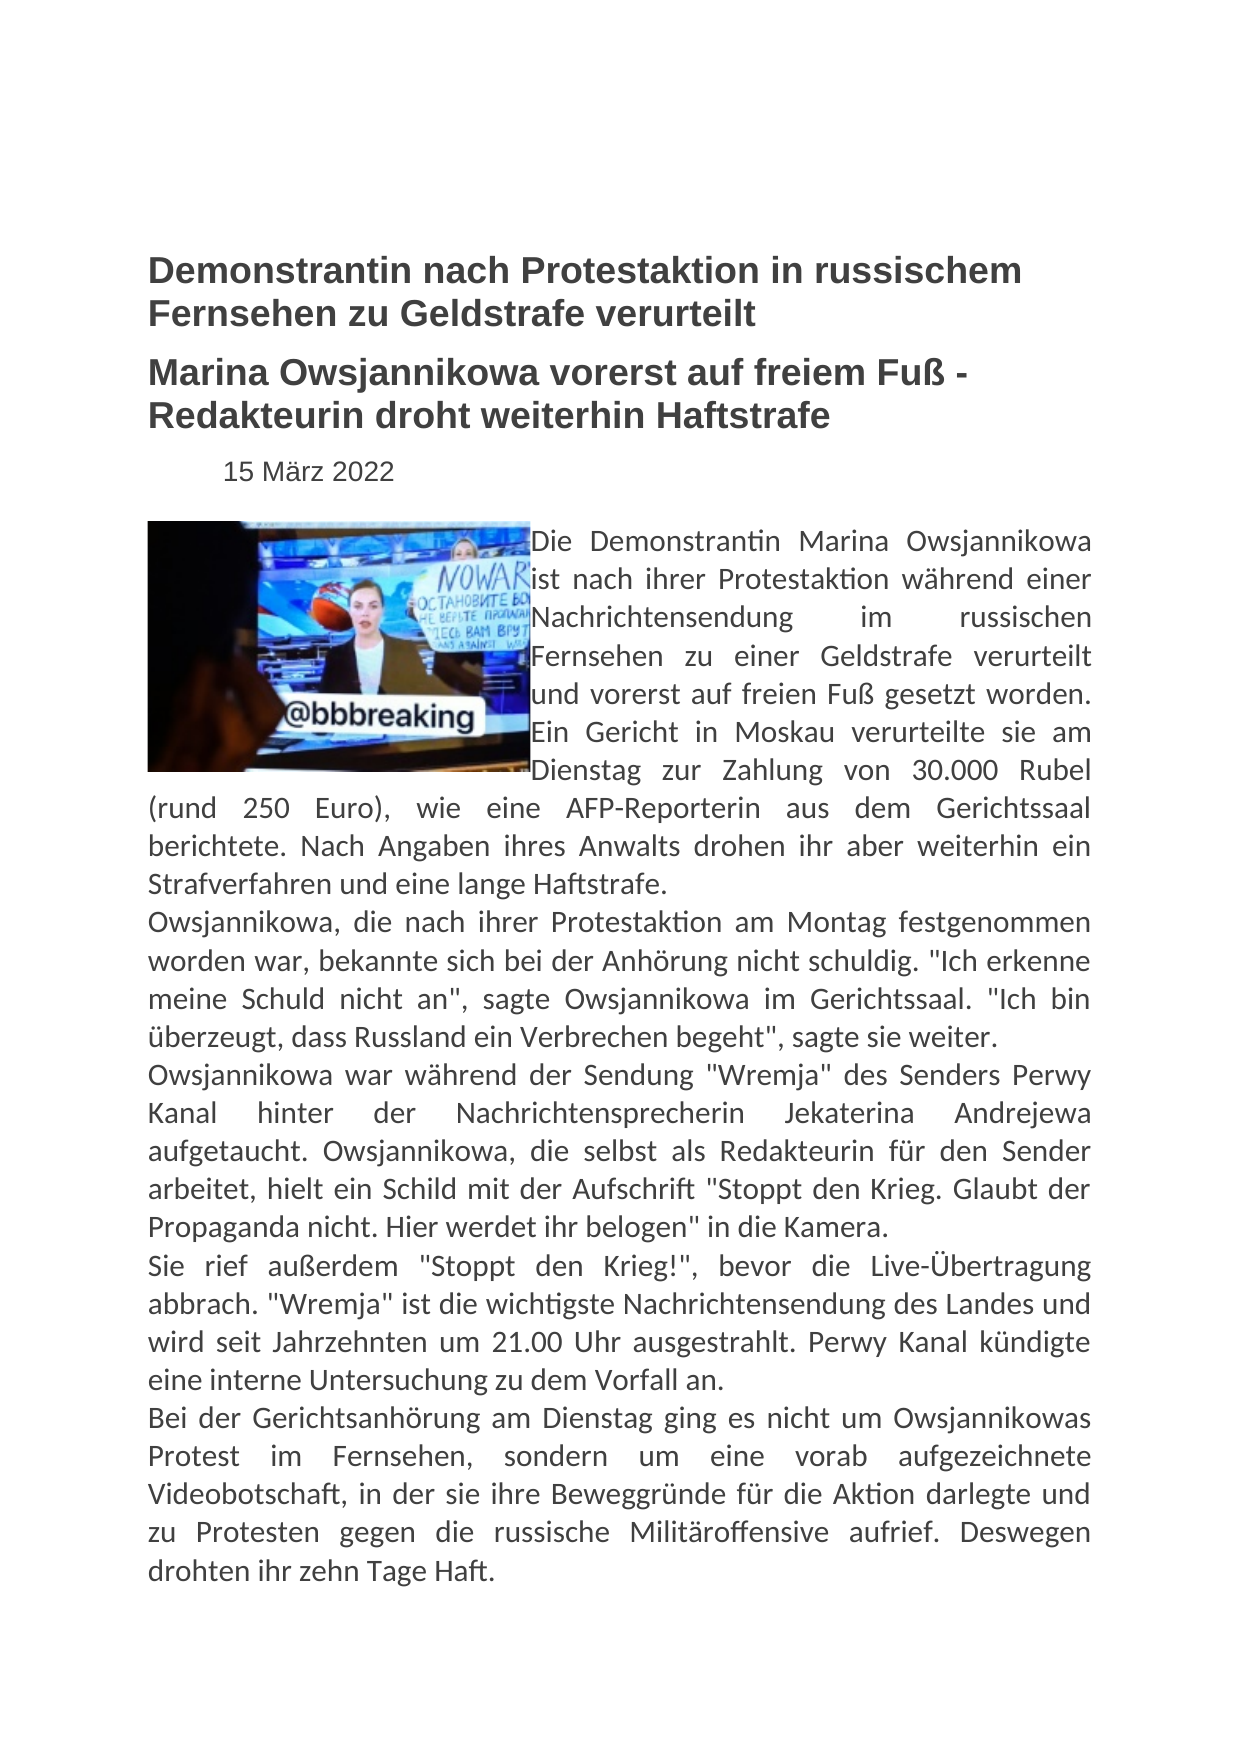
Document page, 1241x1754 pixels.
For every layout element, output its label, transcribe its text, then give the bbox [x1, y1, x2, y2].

subtitle Marina Owsjannikowa vorerst auf freiem Fuß - Redakteurin droht weiterhin Haftstrafe [148, 350, 1093, 436]
text Owsjannikowa war während der Sendung "Wremja" des Senders Perwy Kanal hinter der Nachrichtensprecherin Jekaterina Andrejewa aufgetaucht. Owsjannikowa, die selbst als Redakteurin für den Sender arbeitet, hielt ein Schild mit der Aufschrift "Stoppt den Krieg. Glaubt der Propaganda nicht. Hier werdet ihr belogen" in die Kamera. [148, 1055, 1093, 1246]
text 15 März 2022 [223, 454, 1093, 487]
text Owsjannikowa, die nach ihrer Protestaktion am Montag festgenommen worden war, bekannte sich bei der Anhörung nicht schuldig. "Ich erkenne meine Schuld nicht an", sagte Owsjannikowa im Gerichtssaal. "Ich bin überzeugt, dass Russland ein Verbrechen begeht", sagte sie weiter. [148, 902, 1093, 1055]
text Die Demonstrantin Marina Owsjannikowa ist nach ihrer Protestaktion während einer Nachrichtensendung im russischen Fernsehen zu einer Geldstrafe verurteilt und vorerst auf freien Fuß gesetzt worden. Ein Gericht in Moskau verurteilte sie am Dienstag zur Zahlung von 30.000 Rubel (rund 250 Euro), wie eine AFP-Reporterin aus dem Gerichtssaal berichtete. Nach Angaben ihres Anwalts drohen ihr aber weiterhin ein Strafverfahren und eine lange Haftstrafe. [148, 521, 1093, 902]
subtitle Demonstrantin nach Protestaktion in russischem Fernsehen zu Geldstrafe verurteilt [148, 248, 1093, 334]
text Sie rief außerdem "Stoppt den Krieg!", bevor die Live-Übertragung abbrach. "Wremja" ist die wichtigste Nachrichtensendung des Landes und wird seit Jahrzehnten um 21.00 Uhr ausgestrahlt. Perwy Kanal kündigte eine interne Untersuchung zu dem Vorfall an. [148, 1246, 1093, 1398]
text Bei der Gerichtsanhörung am Dienstag ging es nicht um Owsjannikowas Protest im Fernsehen, sondern um eine vorab aufgezeichnete Videobotschaft, in der sie ihre Beweggründe für die Aktion darlegte und zu Protesten gegen die russische Militäroffensive aufrief. Deswegen drohten ihr zehn Tage Haft. [148, 1398, 1093, 1589]
